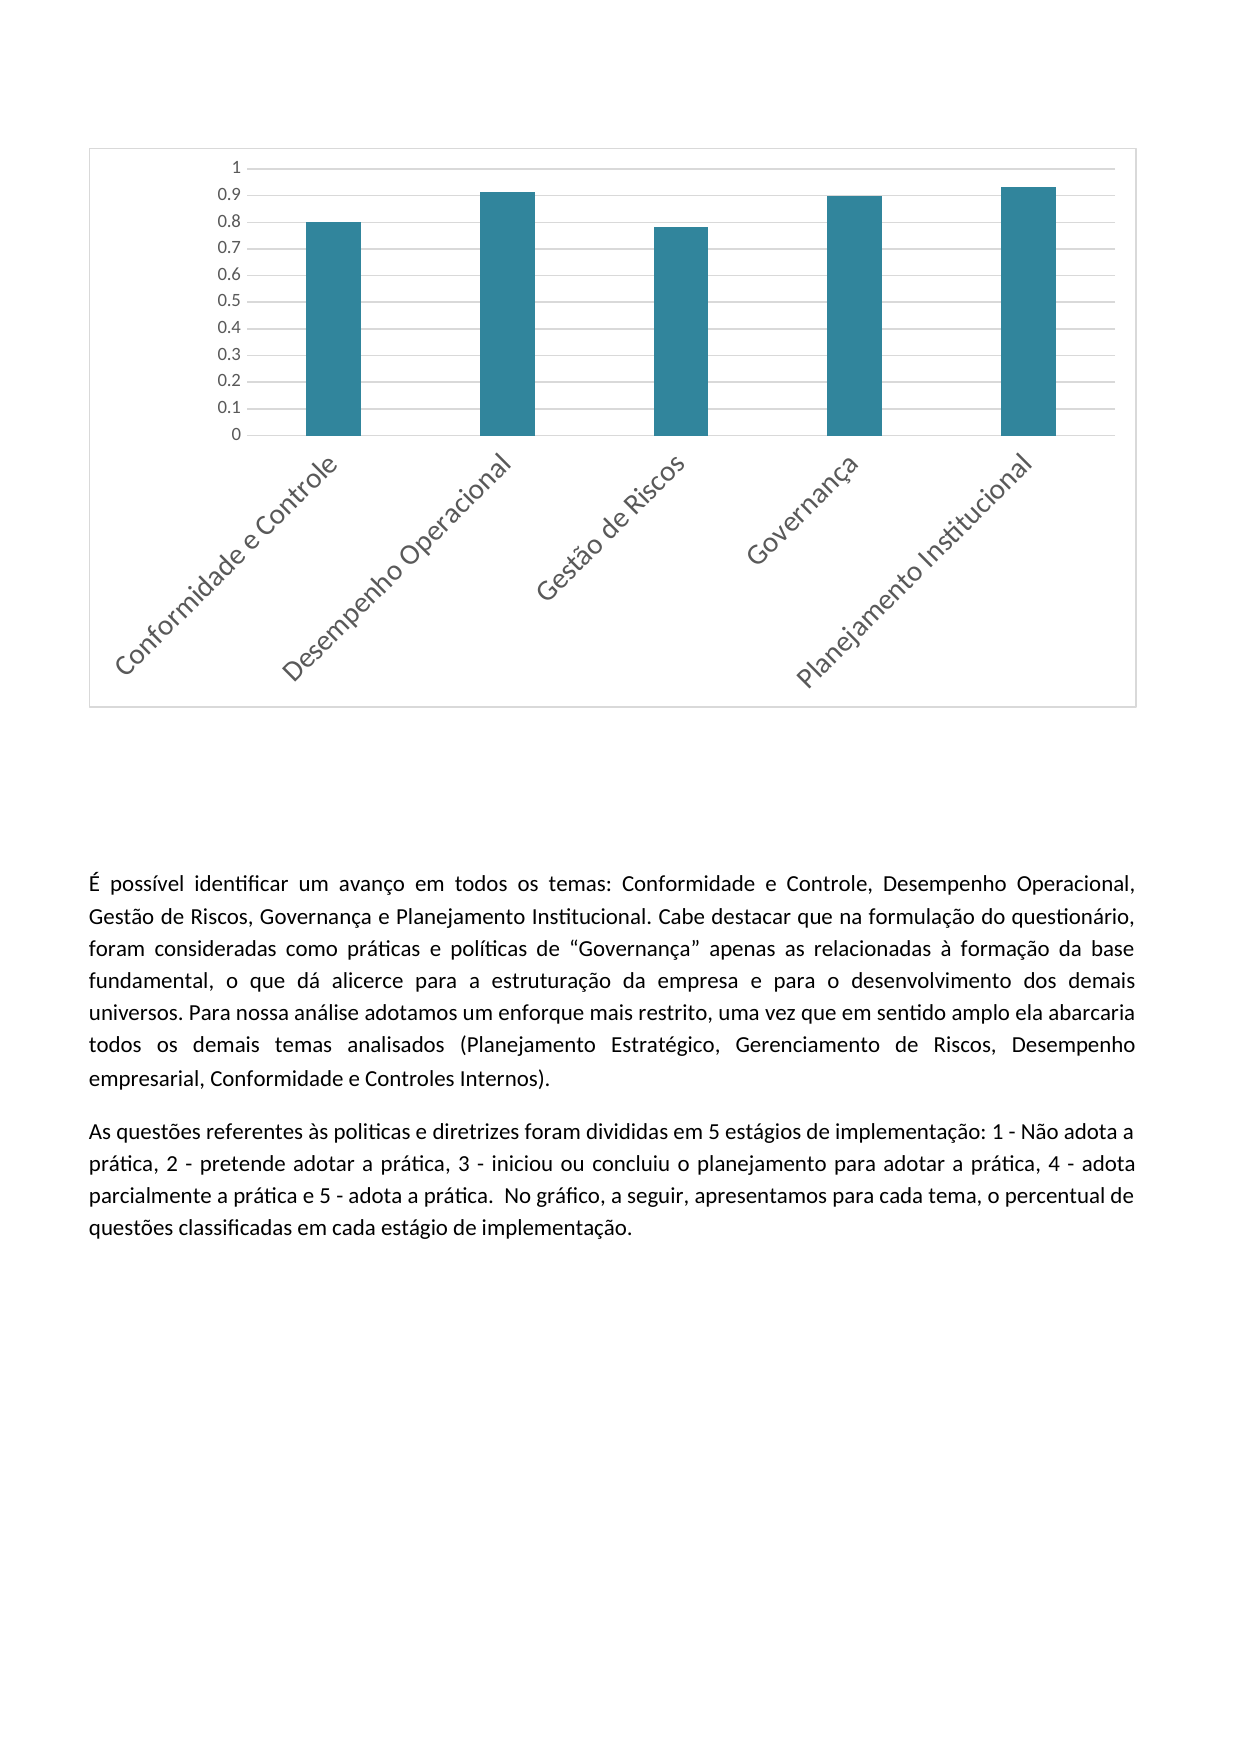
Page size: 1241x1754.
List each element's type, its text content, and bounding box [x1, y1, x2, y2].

text É possível identificar um avanço em todos os temas: Conformidade e Controle, Desempenho Operacional, Gestão de Riscos, Governança e Planejamento Institucional. Cabe destacar que na formulação do questionário, foram consideradas como práticas e políticas de “Governança” apenas as relacionadas à formação da base fundamental, o que dá alicerce para a estruturação da empresa e para o desenvolvimento dos demais universos. Para nossa análise adotamos um enforque mais restrito, uma vez que em sentido amplo ela abarcaria todos os demais temas analisados (Planejamento Estratégico, Gerenciamento de Riscos, Desempenho empresarial, Conformidade e Controles Internos). [89, 869, 1137, 1092]
text As questões referentes às politicas e diretrizes foram divididas em 5 estágios de implementação: 1 - Não adota a prática, 2 - pretende adotar a prática, 3 - iniciou ou concluiu o planejamento para adotar a prática, 4 - adota parcialmente a prática e 5 - adota a prática. No gráfico, a seguir, apresentamos para cada tema, o percentual de questões classificadas em cada estágio de implementação. [89, 1117, 1137, 1242]
